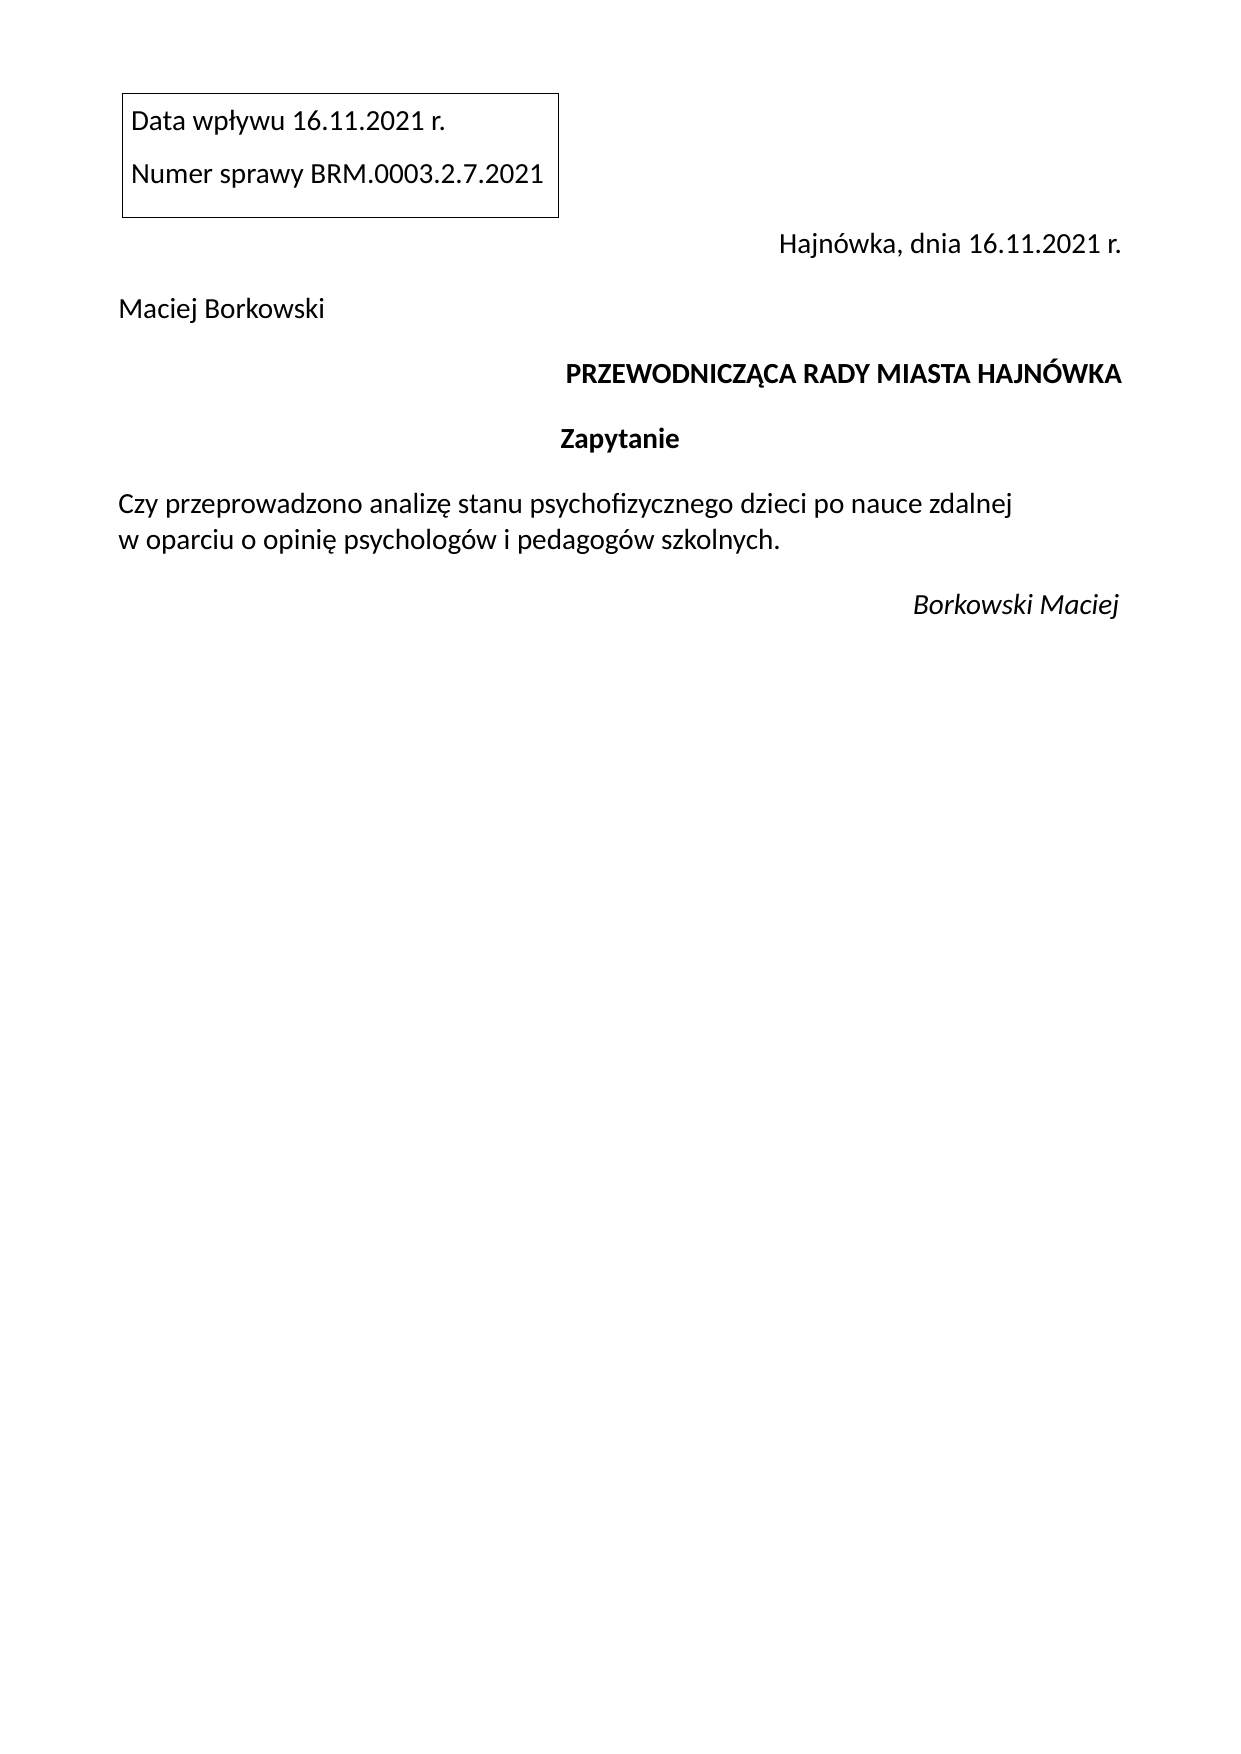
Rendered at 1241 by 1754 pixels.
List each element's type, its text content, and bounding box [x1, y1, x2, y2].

text Maciej Borkowski [118, 290, 1122, 326]
text Hajnówka, dnia 16.11.2021 r. [118, 225, 1122, 261]
text PRZEWODNICZĄCA RADY MIASTA HAJNÓWKA [118, 355, 1122, 391]
text Numer sprawy BRM.0003.2.7.2021 [131, 155, 549, 191]
text Borkowski Maciej [118, 586, 1122, 622]
text Data wpływu 16.11.2021 r. [131, 102, 549, 137]
text Czy przeprowadzono analizę stanu psychofizycznego dzieci po nauce zdalnej w oparciu o opinię psychologów i pedagogów szkolnych. [118, 485, 1122, 557]
text Zapytanie [118, 420, 1122, 456]
